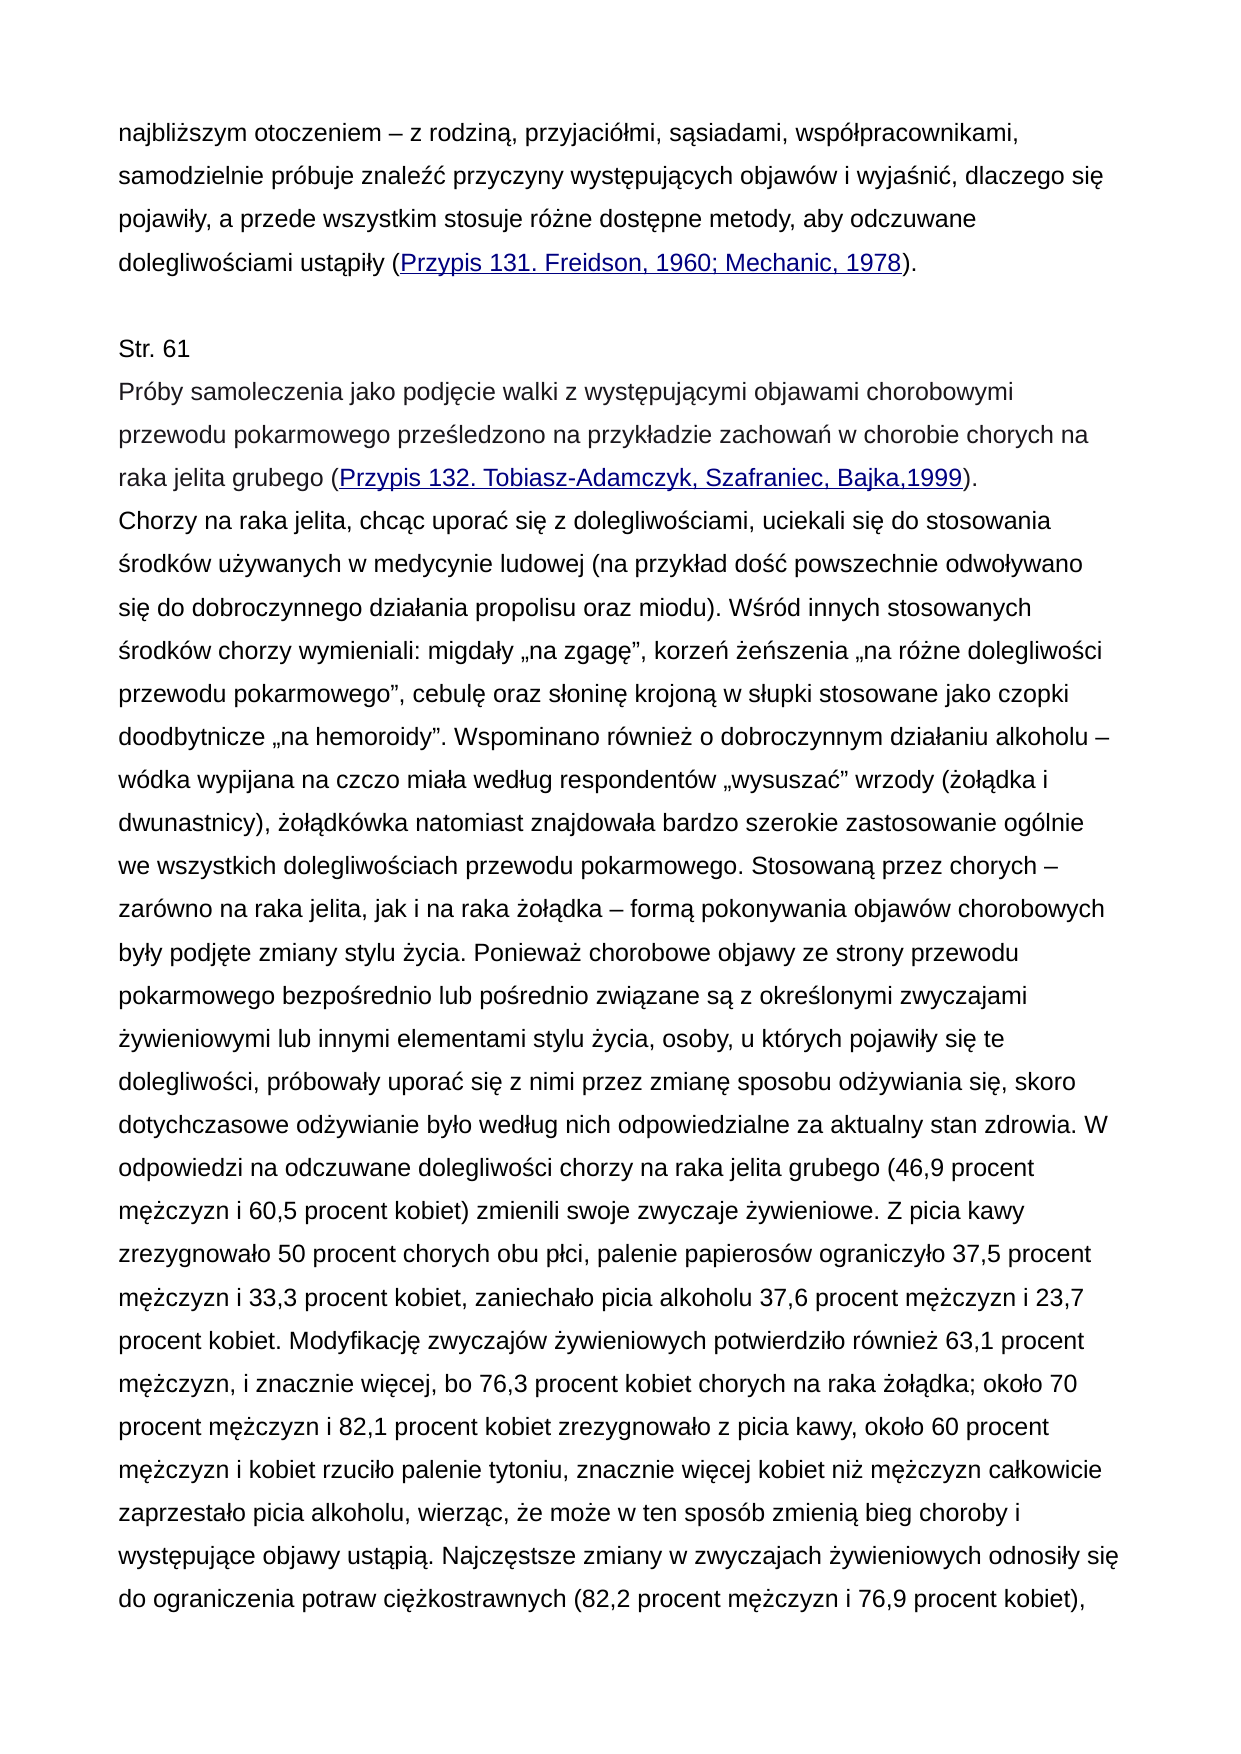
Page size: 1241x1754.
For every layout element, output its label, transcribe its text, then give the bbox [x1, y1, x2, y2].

text Próby samoleczenia jako podjęcie walki z występującymi objawami chorobowymi przewodu pokarmowego prześledzono na przykładzie zachowań w chorobie chorych na raka jelita grubego (Przypis 132. Tobiasz-Adamczyk, Szafraniec, Bajka,1999). [118, 377, 1122, 492]
text Chorzy na raka jelita, chcąc uporać się z dolegliwościami, uciekali się do stosowania środków używanych w medycynie ludowej (na przykład dość powszechnie odwoływano się do dobroczynnego działania propolisu oraz miodu). Wśród innych stosowanych środków chorzy wymieniali: migdały „na zgagę”, korzeń żeńszenia „na różne dolegliwości przewodu pokarmowego”, cebulę oraz słoninę krojoną w słupki stosowane jako czopki doodbytnicze „na hemoroidy”. Wspominano również o dobroczynnym działaniu alkoholu – wódka wypijana na czczo miała według respondentów „wysuszać” wrzody (żołądka i dwunastnicy), żołądkówka natomiast znajdowała bardzo szerokie zastosowanie ogólnie we wszystkich dolegliwościach przewodu pokarmowego. Stosowaną przez chorych – zarówno na raka jelita, jak i na raka żołądka – formą pokonywania objawów chorobowych były podjęte zmiany stylu życia. Ponieważ chorobowe objawy ze strony przewodu pokarmowego bezpośrednio lub pośrednio związane są z określonymi zwyczajami żywieniowymi lub innymi elementami stylu życia, osoby, u których pojawiły się te dolegliwości, próbowały uporać się z nimi przez zmianę sposobu odżywiania się, skoro dotychczasowe odżywianie było według nich odpowiedzialne za aktualny stan zdrowia. W odpowiedzi na odczuwane dolegliwości chorzy na raka jelita grubego (46,9 procent mężczyzn i 60,5 procent kobiet) zmienili swoje zwyczaje żywieniowe. Z picia kawy zrezygnowało 50 procent chorych obu płci, palenie papierosów ograniczyło 37,5 procent mężczyzn i 33,3 procent kobiet, zaniechało picia alkoholu 37,6 procent mężczyzn i 23,7 procent kobiet. Modyfikację zwyczajów żywieniowych potwierdziło również 63,1 procent mężczyzn, i znacznie więcej, bo 76,3 procent kobiet chorych na raka żołądka; około 70 procent mężczyzn i 82,1 procent kobiet zrezygnowało z picia kawy, około 60 procent mężczyzn i kobiet rzuciło palenie tytoniu, znacznie więcej kobiet niż mężczyzn całkowicie zaprzestało picia alkoholu, wierząc, że może w ten sposób zmienią bieg choroby i występujące objawy ustąpią. Najczęstsze zmiany w zwyczajach żywieniowych odnosiły się do ograniczenia potraw ciężkostrawnych (82,2 procent mężczyzn i 76,9 procent kobiet), [118, 506, 1122, 1613]
text najbliższym otoczeniem – z rodziną, przyjaciółmi, sąsiadami, współpracownikami, samodzielnie próbuje znaleźć przyczyny występujących objawów i wyjaśnić, dlaczego się pojawiły, a przede wszystkim stosuje różne dostępne metody, aby odczuwane dolegliwościami ustąpiły (Przypis 131. Freidson, 1960; Mechanic, 1978). [118, 118, 1122, 276]
text Str. 61 [118, 334, 1122, 362]
